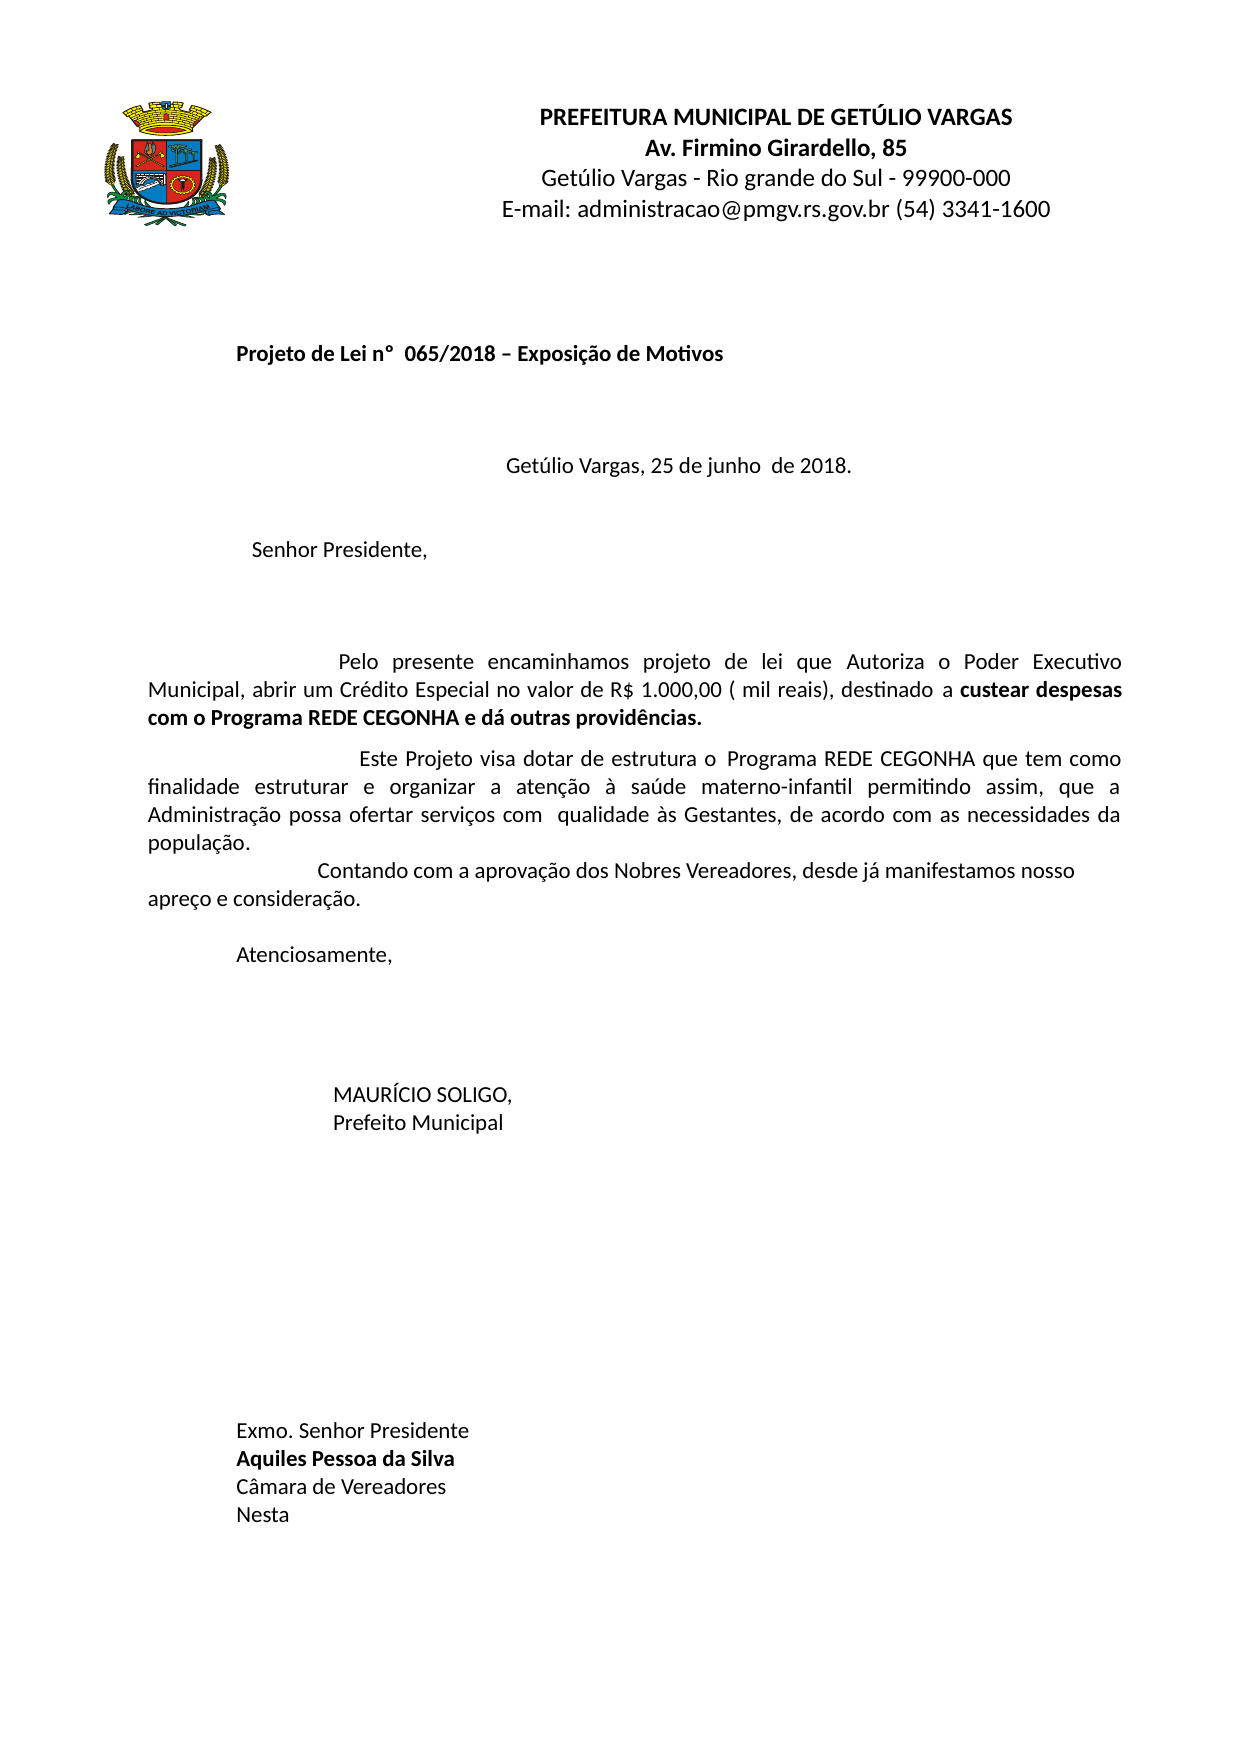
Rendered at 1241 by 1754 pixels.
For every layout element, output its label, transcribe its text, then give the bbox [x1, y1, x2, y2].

text Nesta [148, 1501, 1122, 1528]
text Atenciosamente, [148, 940, 1122, 968]
text Este Projeto visa dotar de estrutura o Programa REDE CEGONHA que tem como finalidade estruturar e organizar a atenção à saúde materno-infantil permitindo assim, que a Administração possa ofertar serviços com qualidade às Gestantes, de acordo com as necessidades da população. [148, 744, 1122, 856]
text MAURÍCIO SOLIGO, [148, 1080, 1122, 1108]
text Contando com a aprovação dos Nobres Vereadores, desde já manifestamos nosso apreço e consideração. [148, 856, 1078, 912]
text Senhor Presidente, [148, 535, 1122, 563]
text Exmo. Senhor Presidente [148, 1416, 1122, 1444]
text Prefeito Municipal [148, 1108, 1122, 1136]
text Pelo presente encaminhamos projeto de lei que Autoriza o Poder Executivo Municipal, abrir um Crédito Especial no valor de R$ 1.000,00 ( mil reais), destinado a custear despesas com o Programa REDE CEGONHA e dá outras providências. [148, 647, 1122, 731]
text Câmara de Vereadores [148, 1472, 1122, 1501]
text Projeto de Lei nº 065/2018 – Exposição de Motivos [148, 339, 1122, 367]
text Aquiles Pessoa da Silva [148, 1444, 1122, 1472]
text Getúlio Vargas, 25 de junho de 2018. [148, 451, 1122, 479]
